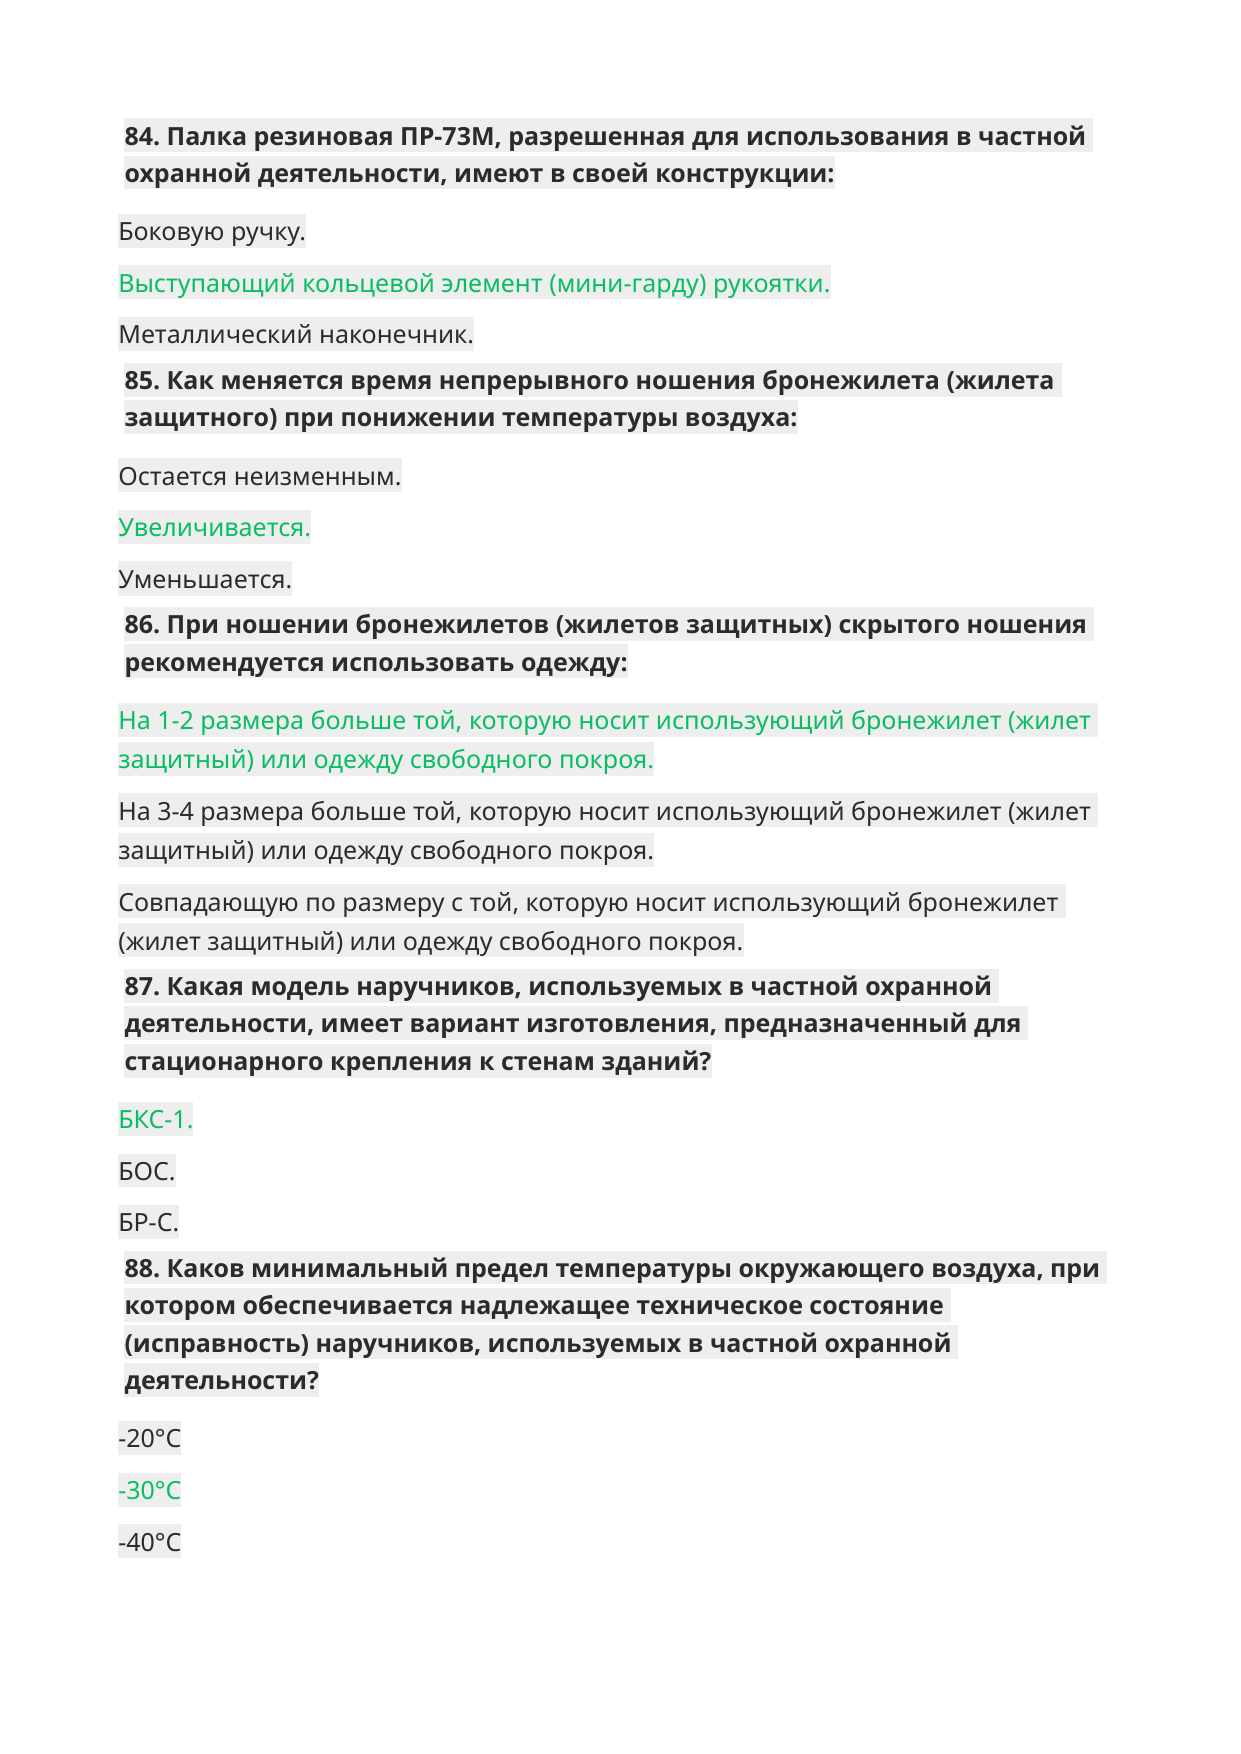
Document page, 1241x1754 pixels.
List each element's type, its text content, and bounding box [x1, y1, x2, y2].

subtitle 87. Какая модель наручников, используемых в частной охранной деятельности, имеет вариант изготовления, предназначенный для стационарного крепления к стенам зданий? [124, 969, 1116, 1078]
text Металлический наконечник. [118, 317, 1122, 351]
text На 1-2 размера больше той, которую носит использующий бронежилет (жилет защитный) или одежду свободного покроя. [118, 702, 1122, 776]
subtitle 84. Палка резиновая ПР-73М, разрешенная для использования в частной охранной деятельности, имеют в своей конструкции: [124, 118, 1116, 189]
text БКС-1. [118, 1102, 1122, 1136]
text Выступающий кольцевой элемент (мини-гарду) рукоятки. [118, 265, 1122, 299]
subtitle 85. Как меняется время непрерывного ношения бронежилета (жилета защитного) при понижении температуры воздуха: [124, 362, 1116, 434]
subtitle 86. При ношении бронежилетов (жилетов защитных) скрытого ношения рекомендуется использовать одежду: [124, 607, 1116, 678]
text На 3-4 размера больше той, которую носит использующий бронежилет (жилет защитный) или одежду свободного покроя. [118, 793, 1122, 867]
text Остается неизменным. [118, 458, 1122, 492]
text -20°С [118, 1421, 1122, 1455]
text -30°С [118, 1473, 1122, 1507]
text Уменьшается. [118, 561, 1122, 596]
subtitle 88. Каков минимальный предел температуры окружающего воздуха, при котором обеспечивается надлежащее техническое состояние (исправность) наручников, используемых в частной охранной деятельности? [124, 1251, 1116, 1397]
text Боковую ручку. [118, 214, 1122, 248]
text Увеличивается. [118, 510, 1122, 544]
text БР-С. [118, 1205, 1122, 1239]
text -40°С [118, 1524, 1122, 1558]
text Совпадающую по размеру с той, которую носит использующий бронежилет (жилет защитный) или одежду свободного покроя. [118, 884, 1122, 957]
text БОС. [118, 1153, 1122, 1187]
